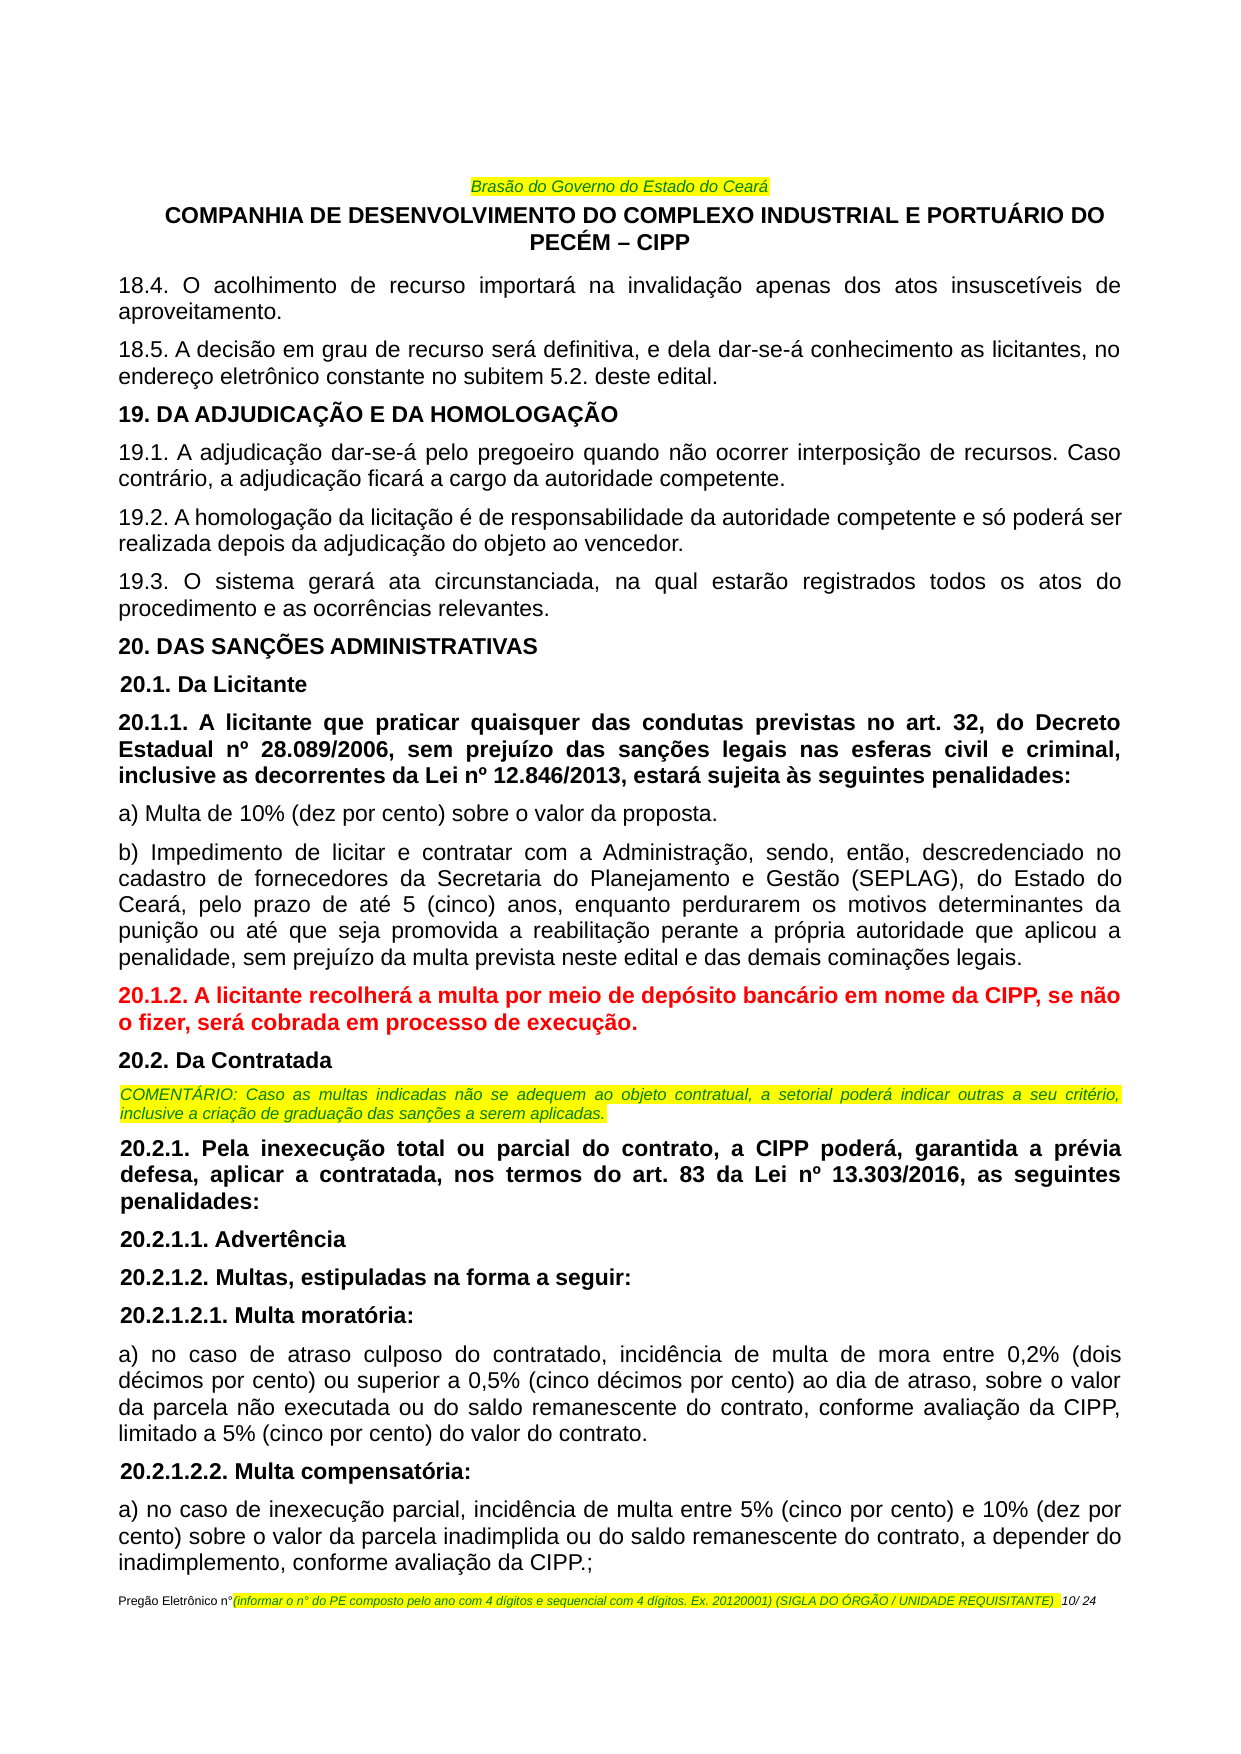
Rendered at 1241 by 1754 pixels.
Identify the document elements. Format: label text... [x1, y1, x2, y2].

text 19.3. O sistema gerará ata circunstanciada, na qual estarão registrados todos os atos do procedimento e as ocorrências relevantes. [118, 568, 1122, 621]
text 19. DA ADJUDICAÇÃO E DA HOMOLOGAÇÃO [118, 401, 1122, 427]
text 20.1. Da Licitante [120, 671, 1122, 697]
text 20.2.1.2.2. Multa compensatória: [120, 1458, 1122, 1484]
text 20.1.1. A licitante que praticar quaisquer das condutas previstas no art. 32, do Decreto Estadual nº 28.089/2006, sem prejuízo das sanções legais nas esferas civil e criminal, inclusive as decorrentes da Lei nº 12.846/2013, estará sujeita às seguintes penalidades: [118, 709, 1122, 788]
text 18.5. A decisão em grau de recurso será definitiva, e dela dar-se-á conhecimento as licitantes, no endereço eletrônico constante no subitem 5.2. deste edital. [118, 336, 1122, 389]
text 20.2.1.2. Multas, estipuladas na forma a seguir: [120, 1264, 1122, 1291]
text a) Multa de 10% (dez por cento) sobre o valor da proposta. [118, 800, 1122, 827]
text b) Impedimento de licitar e contratar com a Administração, sendo, então, descredenciado no cadastro de fornecedores da Secretaria do Planejamento e Gestão (SEPLAG), do Estado do Ceará, pelo prazo de até 5 (cinco) anos, enquanto perdurarem os motivos determinantes da punição ou até que seja promovida a reabilitação perante a própria autoridade que aplicou a penalidade, sem prejuízo da multa prevista neste edital e das demais cominações legais. [118, 838, 1122, 970]
text a) no caso de inexecução parcial, incidência de multa entre 5% (cinco por cento) e 10% (dez por cento) sobre o valor da parcela inadimplida ou do saldo remanescente do contrato, a depender do inadimplemento, conforme avaliação da CIPP.; [118, 1496, 1122, 1575]
text 20.2.1.1. Advertência [120, 1226, 1122, 1252]
text 20.2.1. Pela inexecução total ou parcial do contrato, a CIPP poderá, garantida a prévia defesa, aplicar a contratada, nos termos do art. 83 da Lei nº 13.303/2016, as seguintes penalidades: [120, 1135, 1122, 1214]
text a) no caso de atraso culposo do contratado, incidência de multa de mora entre 0,2% (dois décimos por cento) ou superior a 0,5% (cinco décimos por cento) ao dia de atraso, sobre o valor da parcela não executada ou do saldo remanescente do contrato, conforme avaliação da CIPP, limitado a 5% (cinco por cento) do valor do contrato. [118, 1341, 1122, 1446]
text 19.1. A adjudicação dar-se-á pelo pregoeiro quando não ocorrer interposição de recursos. Caso contrário, a adjudicação ficará a cargo da autoridade competente. [118, 439, 1122, 492]
text 20.2. Da Contratada [118, 1047, 1122, 1073]
text 20. DAS SANÇÕES ADMINISTRATIVAS [118, 633, 1122, 659]
text 20.2.1.2.1. Multa moratória: [120, 1302, 1122, 1329]
text 19.2. A homologação da licitação é de responsabilidade da autoridade competente e só poderá ser realizada depois da adjudicação do objeto ao vencedor. [118, 504, 1122, 556]
text COMENTÁRIO: Caso as multas indicadas não se adequem ao objeto contratual, a setorial poderá indicar outras a seu critério, inclusive a criação de graduação das sanções a serem aplicadas. [120, 1085, 1122, 1123]
text 18.4. O acolhimento de recurso importará na invalidação apenas dos atos insuscetíveis de aproveitamento. [118, 272, 1122, 324]
text 20.1.2. A licitante recolherá a multa por meio de depósito bancário em nome da CIPP, se não o fizer, será cobrada em processo de execução. [118, 982, 1122, 1035]
